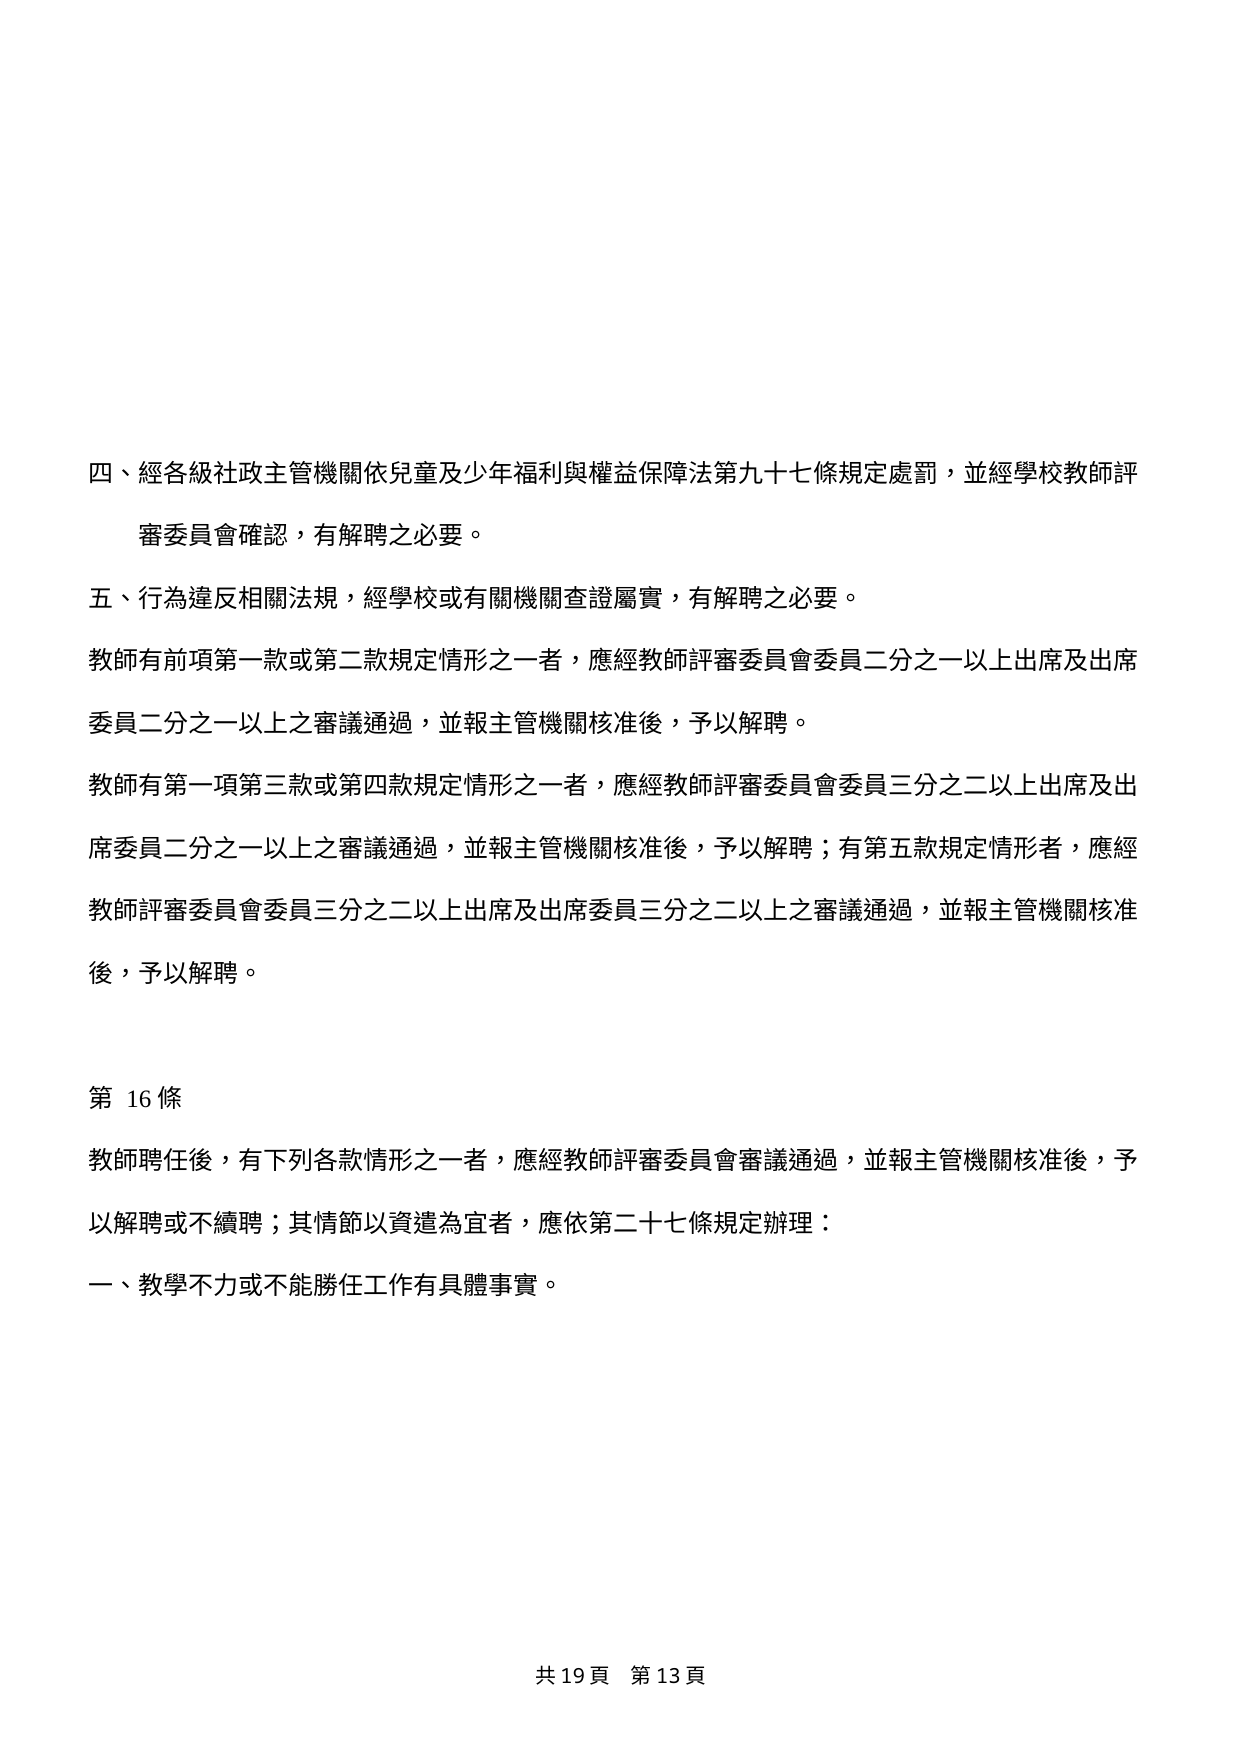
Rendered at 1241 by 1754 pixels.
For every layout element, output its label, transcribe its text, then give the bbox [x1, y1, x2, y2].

text 第 16 條 [89, 1055, 1152, 1117]
text 五、行為違反相關法規，經學校或有關機關查證屬實，有解聘之必要。 [89, 555, 1152, 617]
text 教師有第一項第三款或第四款規定情形之一者，應經教師評審委員會委員三分之二以上出席及出席委員二分之一以上之審議通過，並報主管機關核准後，予以解聘；有第五款規定情形者，應經教師評審委員會委員三分之二以上出席及出席委員三分之二以上之審議通過，並報主管機關核准後，予以解聘。 [89, 742, 1152, 992]
text 四、經各級社政主管機關依兒童及少年福利與權益保障法第九十七條規定處罰，並經學校教師評審委員會確認，有解聘之必要。 [89, 430, 1152, 555]
text 一、教學不力或不能勝任工作有具體事實。 [89, 1242, 1152, 1305]
text 教師聘任後，有下列各款情形之一者，應經教師評審委員會審議通過，並報主管機關核准後，予以解聘或不續聘；其情節以資遣為宜者，應依第二十七條規定辦理： [89, 1117, 1152, 1242]
text 教師有前項第一款或第二款規定情形之一者，應經教師評審委員會委員二分之一以上出席及出席委員二分之一以上之審議通過，並報主管機關核准後，予以解聘。 [89, 617, 1152, 742]
